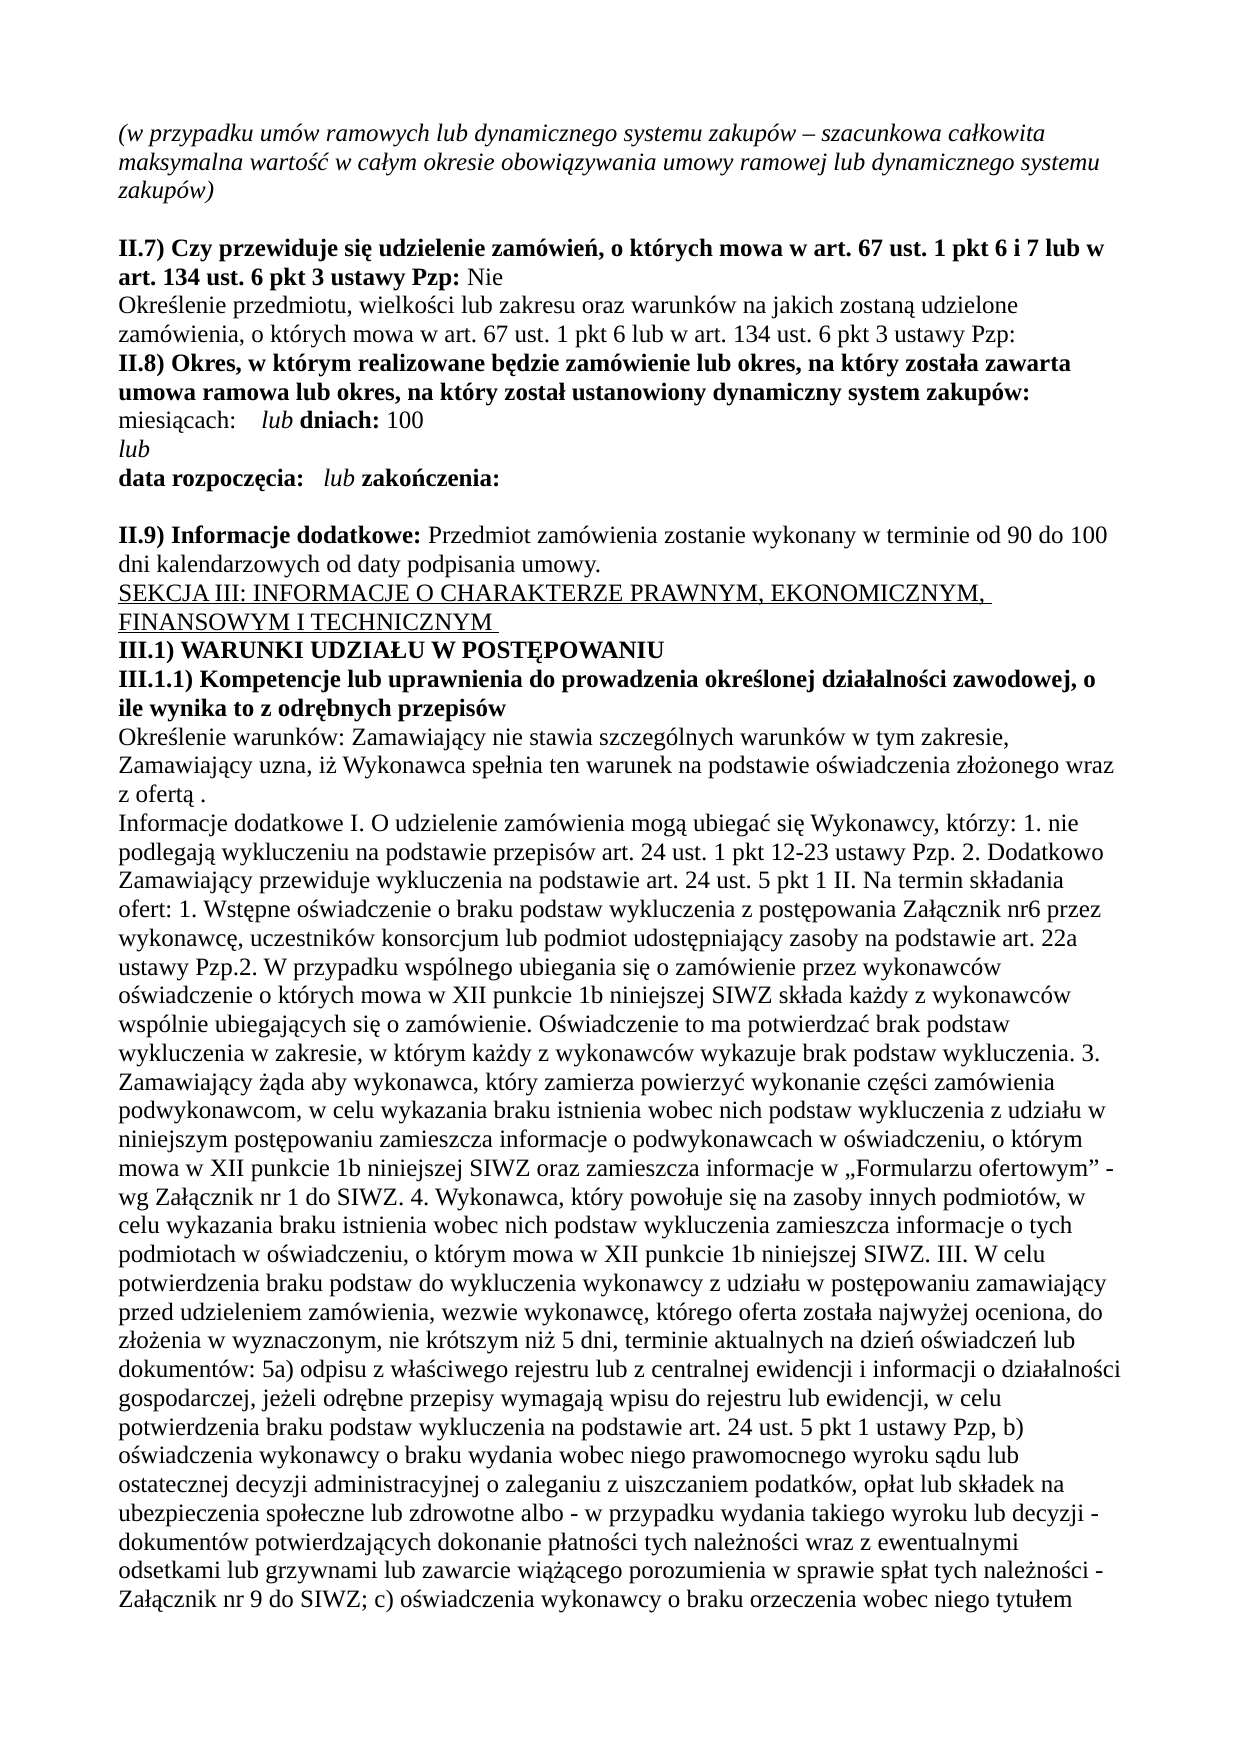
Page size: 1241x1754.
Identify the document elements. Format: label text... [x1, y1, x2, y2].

text SEKCJA III: INFORMACJE O CHARAKTERZE PRAWNYM, EKONOMICZNYM, FINANSOWYM I TECHNICZNYM [118, 578, 1122, 636]
text III.1) WARUNKI UDZIAŁU W POSTĘPOWANIU [118, 636, 1122, 664]
text (w przypadku umów ramowych lub dynamicznego systemu zakupów – szacunkowa całkowita maksymalna wartość w całym okresie obowiązywania umowy ramowej lub dynamicznego systemu zakupów) [118, 118, 1122, 204]
text III.1.1) Kompetencje lub uprawnienia do prowadzenia określonej działalności zawodowej, o ile wynika to z odrębnych przepisów Określenie warunków: Zamawiający nie stawia szczególnych warunków w tym zakresie, Zamawiający uzna, iż Wykonawca spełnia ten warunek na podstawie oświadczenia złożonego wraz z ofertą . Informacje dodatkowe I. O udzielenie zamówienia mogą ubiegać się Wykonawcy, którzy: 1. nie podlegają wykluczeniu na podstawie przepisów art. 24 ust. 1 pkt 12-23 ustawy Pzp. 2. Dodatkowo Zamawiający przewiduje wykluczenia na podstawie art. 24 ust. 5 pkt 1 II. Na termin składania ofert: 1. Wstępne oświadczenie o braku podstaw wykluczenia z postępowania Załącznik nr6 przez wykonawcę, uczestników konsorcjum lub podmiot udostępniający zasoby na podstawie art. 22a ustawy Pzp.2. W przypadku wspólnego ubiegania się o zamówienie przez wykonawców oświadczenie o których mowa w XII punkcie 1b niniejszej SIWZ składa każdy z wykonawców wspólnie ubiegających się o zamówienie. Oświadczenie to ma potwierdzać brak podstaw wykluczenia w zakresie, w którym każdy z wykonawców wykazuje brak podstaw wykluczenia. 3. Zamawiający żąda aby wykonawca, który zamierza powierzyć wykonanie części zamówienia podwykonawcom, w celu wykazania braku istnienia wobec nich podstaw wykluczenia z udziału w niniejszym postępowaniu zamieszcza informacje o podwykonawcach w oświadczeniu, o którym mowa w XII punkcie 1b niniejszej SIWZ oraz zamieszcza informacje w „Formularzu ofertowym” - wg Załącznik nr 1 do SIWZ. 4. Wykonawca, który powołuje się na zasoby innych podmiotów, w celu wykazania braku istnienia wobec nich podstaw wykluczenia zamieszcza informacje o tych podmiotach w oświadczeniu, o którym mowa w XII punkcie 1b niniejszej SIWZ. III. W celu potwierdzenia braku podstaw do wykluczenia wykonawcy z udziału w postępowaniu zamawiający przed udzieleniem zamówienia, wezwie wykonawcę, którego oferta została najwyżej oceniona, do złożenia w wyznaczonym, nie krótszym niż 5 dni, terminie aktualnych na dzień oświadczeń lub dokumentów: 5a) odpisu z właściwego rejestru lub z centralnej ewidencji i informacji o działalności gospodarczej, jeżeli odrębne przepisy wymagają wpisu do rejestru lub ewidencji, w celu potwierdzenia braku podstaw wykluczenia na podstawie art. 24 ust. 5 pkt 1 ustawy Pzp, b) oświadczenia wykonawcy o braku wydania wobec niego prawomocnego wyroku sądu lub ostatecznej decyzji administracyjnej o zaleganiu z uiszczaniem podatków, opłat lub składek na ubezpieczenia społeczne lub zdrowotne albo - w przypadku wydania takiego wyroku lub decyzji - dokumentów potwierdzających dokonanie płatności tych należności wraz z ewentualnymi odsetkami lub grzywnami lub zawarcie wiążącego porozumienia w sprawie spłat tych należności - Załącznik nr 9 do SIWZ; c) oświadczenia wykonawcy o braku orzeczenia wobec niego tytułem [118, 664, 1122, 1613]
text II.7) Czy przewiduje się udzielenie zamówień, o których mowa w art. 67 ust. 1 pkt 6 i 7 lub w art. 134 ust. 6 pkt 3 ustawy Pzp: Nie Określenie przedmiotu, wielkości lub zakresu oraz warunków na jakich zostaną udzielone zamówienia, o których mowa w art. 67 ust. 1 pkt 6 lub w art. 134 ust. 6 pkt 3 ustawy Pzp: II.8) Okres, w którym realizowane będzie zamówienie lub okres, na który została zawarta umowa ramowa lub okres, na który został ustanowiony dynamiczny system zakupów: miesiącach: lub dniach: 100 lub data rozpoczęcia: lub zakończenia: II.9) Informacje dodatkowe: Przedmiot zamówienia zostanie wykonany w terminie od 90 do 100 dni kalendarzowych od daty podpisania umowy. [118, 204, 1122, 578]
